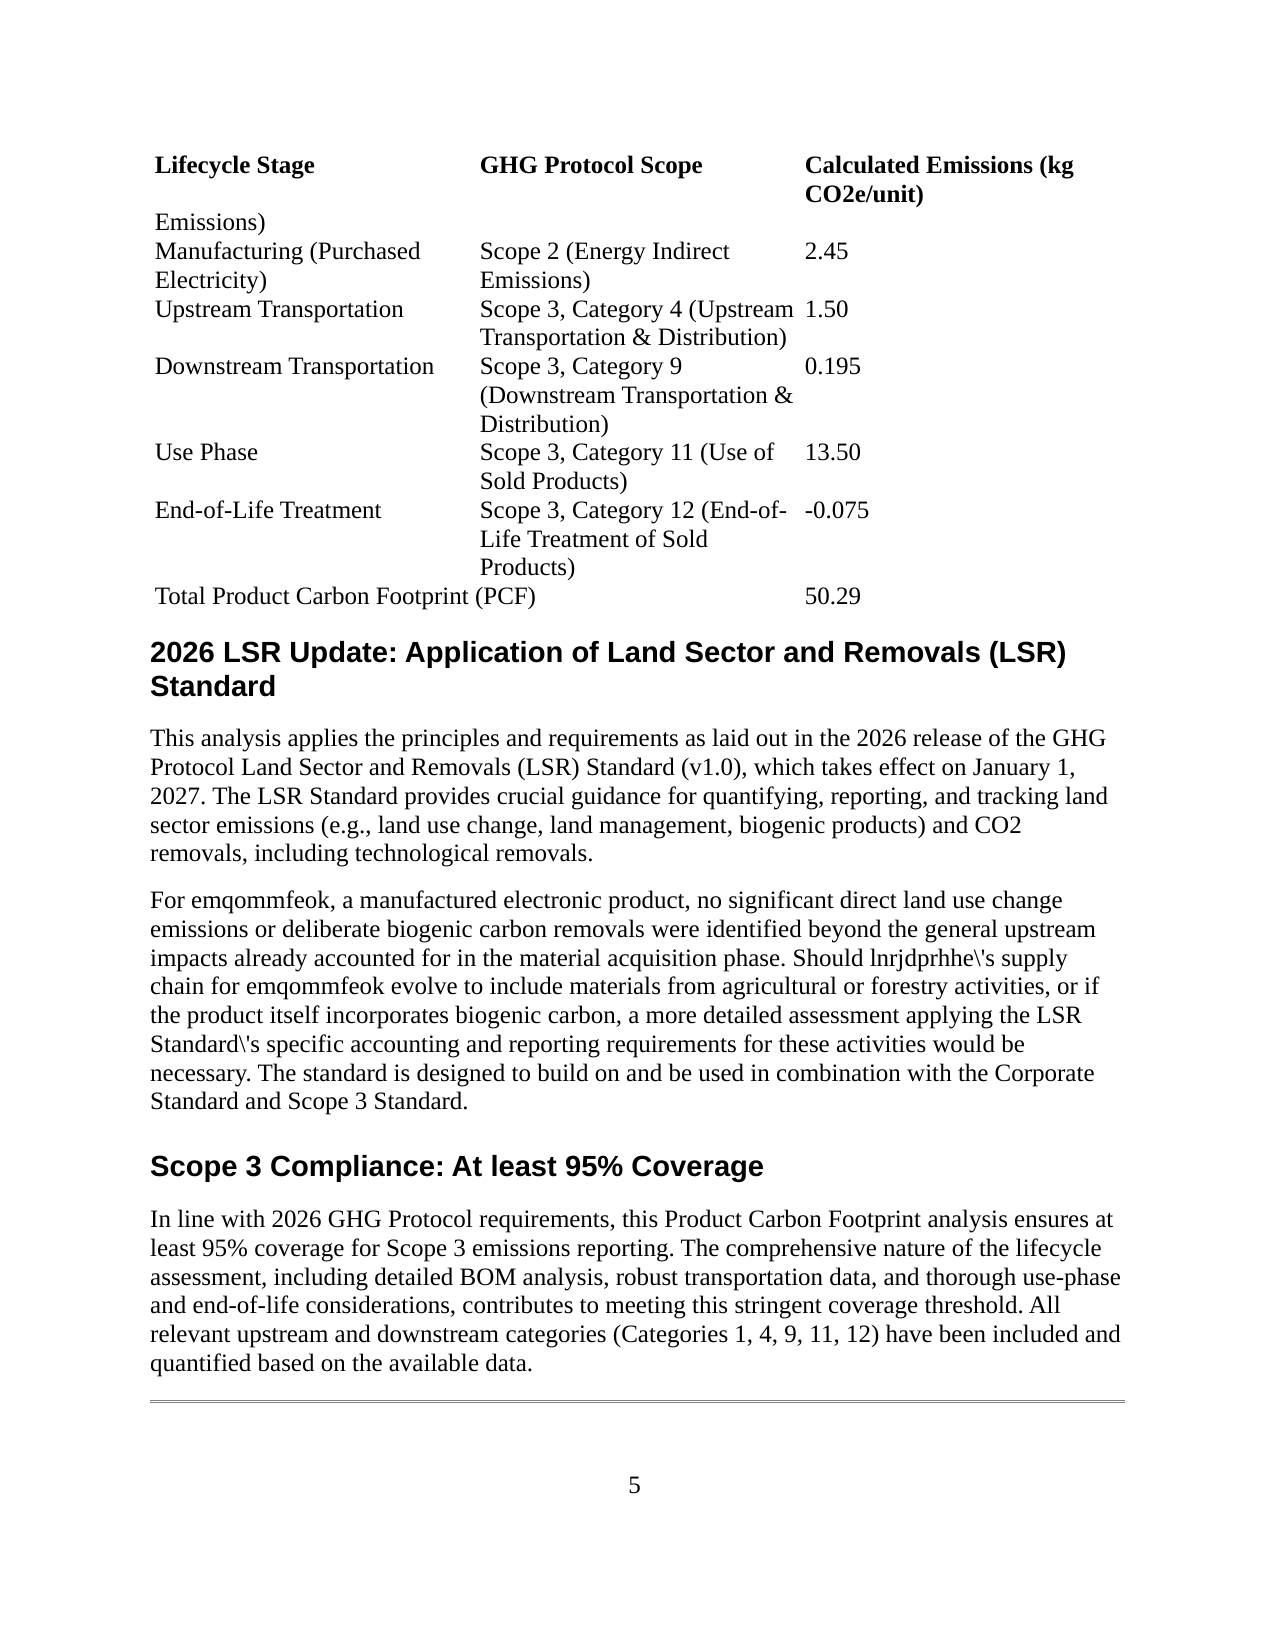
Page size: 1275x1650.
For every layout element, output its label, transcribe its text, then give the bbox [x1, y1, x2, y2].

table_cell Use Phase [150, 438, 475, 495]
table_cell 13.50 [800, 438, 1125, 495]
table_header GHG Protocol Scope [475, 150, 800, 207]
table_cell 2.45 [800, 236, 1125, 294]
table_cell Downstream Transportation [150, 351, 475, 437]
table_cell Scope 3, Category 4 (Upstream Transportation & Distribution) [475, 294, 800, 351]
table_cell Scope 3, Category 9 (Downstream Transportation & Distribution) [475, 351, 800, 437]
table_cell -0.075 [800, 495, 1125, 581]
text For emqommfeok, a manufactured electronic product, no significant direct land use change emissions or deliberate biogenic carbon removals were identified beyond the general upstream impacts already accounted for in the material acquisition phase. Should lnrjdprhhe\'s supply chain for emqommfeok evolve to include materials from agricultural or forestry activities, or if the product itself incorporates biogenic carbon, a more detailed assessment applying the LSR Standard\'s specific accounting and reporting requirements for these activities would be necessary. The standard is designed to build on and be used in combination with the Corporate Standard and Scope 3 Standard. [150, 885, 1125, 1115]
subtitle 2026 LSR Update: Application of Land Sector and Removals (LSR) Standard [150, 635, 1125, 702]
table_cell Total Product Carbon Footprint (PCF) [150, 581, 800, 610]
table_cell 0.195 [800, 351, 1125, 437]
table_cell Upstream Transportation [150, 294, 475, 351]
table_cell Emissions) [150, 208, 475, 236]
table_header Calculated Emissions (kg CO2e/unit) [800, 150, 1125, 207]
table_cell Manufacturing (Purchased Electricity) [150, 236, 475, 294]
table_cell Scope 3, Category 12 (End-of-Life Treatment of Sold Products) [475, 495, 800, 581]
table_cell 1.50 [800, 294, 1125, 351]
table_cell Scope 3, Category 11 (Use of Sold Products) [475, 438, 800, 495]
text This analysis applies the principles and requirements as laid out in the 2026 release of the GHG Protocol Land Sector and Removals (LSR) Standard (v1.0), which takes effect on January 1, 2027. The LSR Standard provides crucial guidance for quantifying, reporting, and tracking land sector emissions (e.g., land use change, land management, biogenic products) and CO2 removals, including technological removals. [150, 723, 1125, 867]
text In line with 2026 GHG Protocol requirements, this Product Carbon Footprint analysis ensures at least 95% coverage for Scope 3 emissions reporting. The comprehensive nature of the lifecycle assessment, including detailed BOM analysis, robust transportation data, and thorough use-phase and end-of-life considerations, contributes to meeting this stringent coverage threshold. All relevant upstream and downstream categories (Categories 1, 4, 9, 11, 12) have been included and quantified based on the available data. [150, 1204, 1125, 1377]
subtitle Scope 3 Compliance: At least 95% Coverage [150, 1149, 1125, 1183]
table_cell [800, 208, 1125, 236]
table_cell End-of-Life Treatment [150, 495, 475, 581]
table_header Lifecycle Stage [150, 150, 475, 207]
table_cell 50.29 [800, 581, 1125, 610]
table_cell Scope 2 (Energy Indirect Emissions) [475, 236, 800, 294]
table_cell [475, 208, 800, 236]
